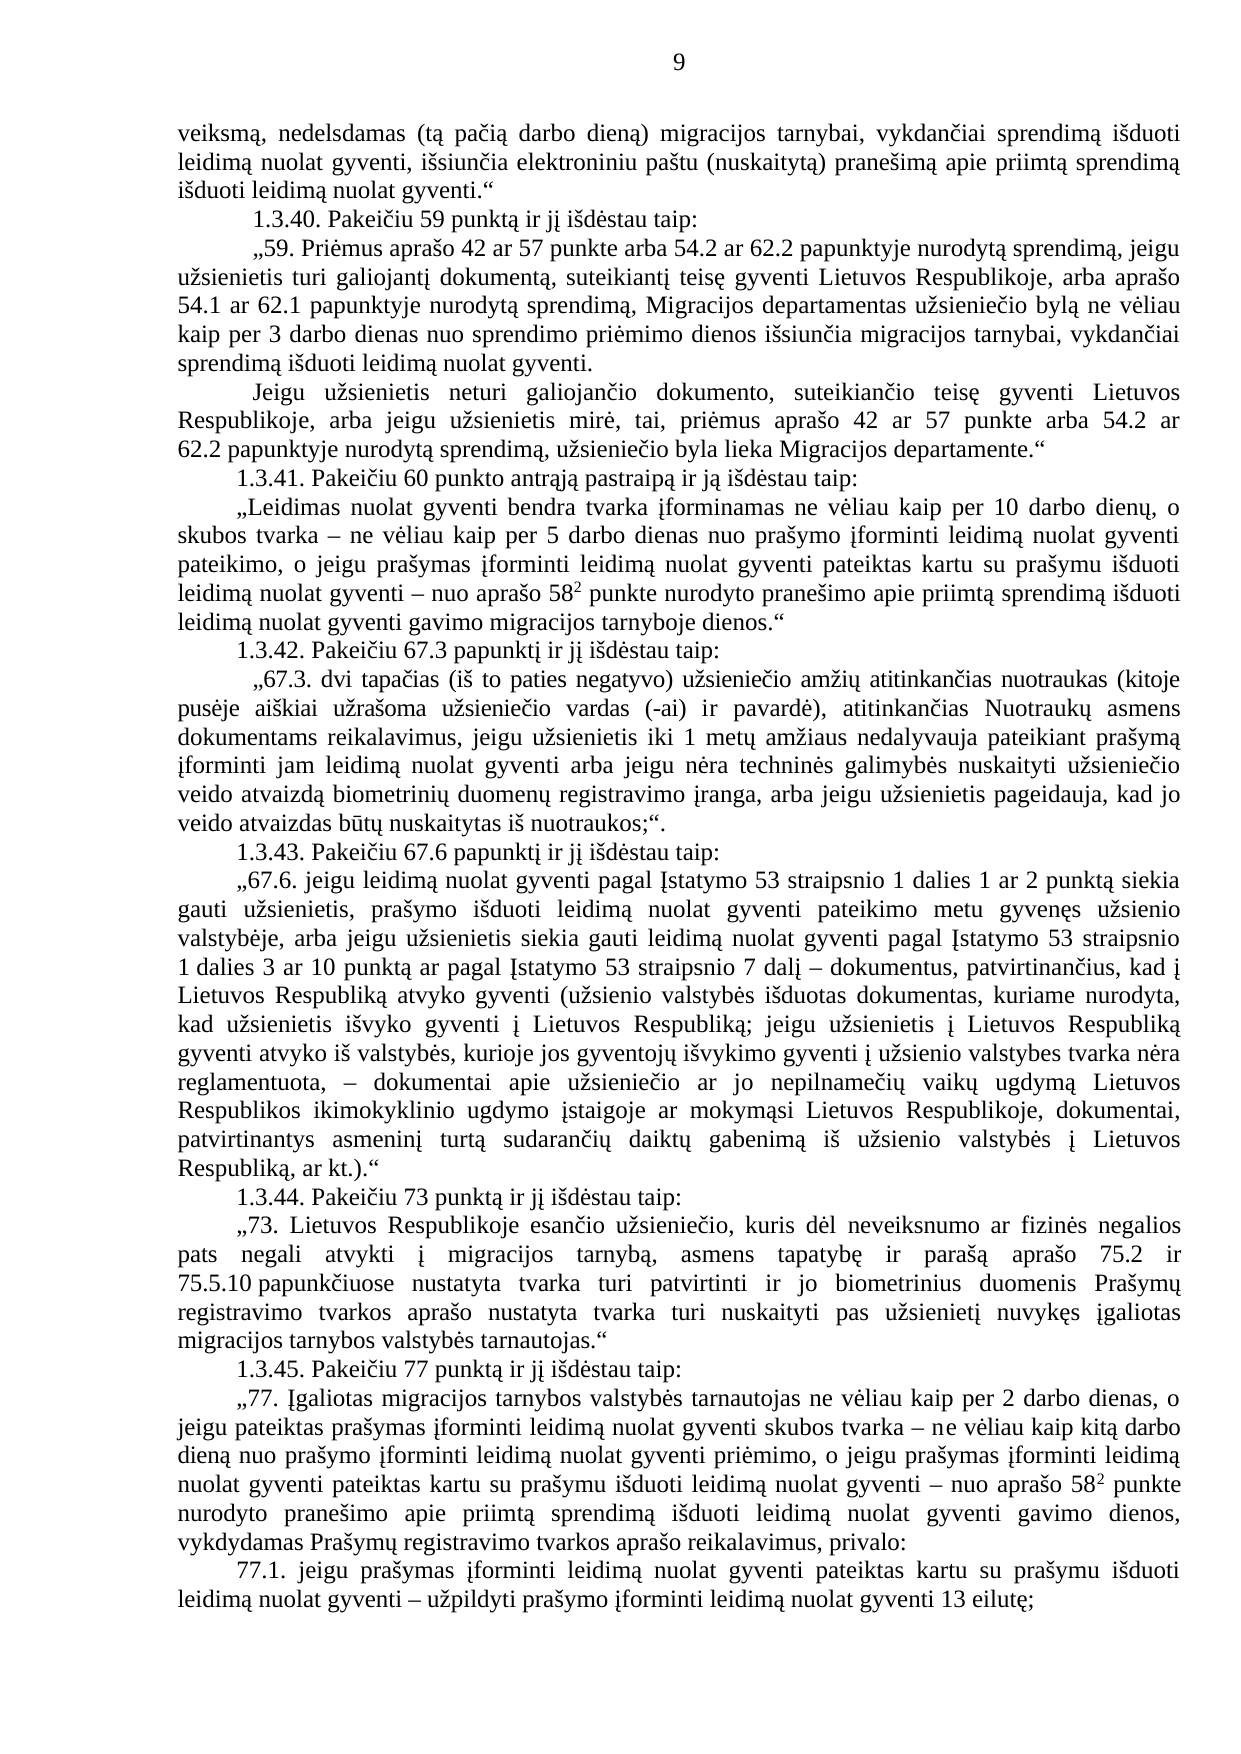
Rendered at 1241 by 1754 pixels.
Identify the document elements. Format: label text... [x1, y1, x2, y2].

text „67.6. jeigu leidimą nuolat gyventi pagal Įstatymo 53 straipsnio 1 dalies 1 ar 2 punktą siekia gauti užsienietis, prašymo išduoti leidimą nuolat gyventi pateikimo metu gyvenęs užsienio valstybėje, arba jeigu užsienietis siekia gauti leidimą nuolat gyventi pagal Įstatymo 53 straipsnio 1 dalies 3 ar 10 punktą ar pagal Įstatymo 53 straipsnio 7 dalį – dokumentus, patvirtinančius, kad į Lietuvos Respubliką atvyko gyventi (užsienio valstybės išduotas dokumentas, kuriame nurodyta, kad užsienietis išvyko gyventi į Lietuvos Respubliką; jeigu užsienietis į Lietuvos Respubliką gyventi atvyko iš valstybės, kurioje jos gyventojų išvykimo gyventi į užsienio valstybes tvarka nėra reglamentuota, – dokumentai apie užsieniečio ar jo nepilnamečių vaikų ugdymą Lietuvos Respublikos ikimokyklinio ugdymo įstaigoje ar mokymąsi Lietuvos Respublikoje, dokumentai, patvirtinantys asmeninį turtą sudarančių daiktų gabenimą iš užsienio valstybės į Lietuvos Respubliką, ar kt.).“ [177, 866, 1181, 1182]
text „59. Priėmus aprašo 42 ar 57 punkte arba 54.2 ar 62.2 papunktyje nurodytą sprendimą, jeigu užsienietis turi galiojantį dokumentą, suteikiantį teisę gyventi Lietuvos Respublikoje, arba aprašo 54.1 ar 62.1 papunktyje nurodytą sprendimą, Migracijos departamentas užsieniečio bylą ne vėliau kaip per 3 darbo dienas nuo sprendimo priėmimo dienos išsiunčia migracijos tarnybai, vykdančiai sprendimą išduoti leidimą nuolat gyventi. [177, 233, 1181, 377]
text 1.3.45. Pakeičiu 77 punktą ir jį išdėstau taip: [177, 1354, 1181, 1383]
text „77. Įgaliotas migracijos tarnybos valstybės tarnautojas ne vėliau kaip per 2 darbo dienas, o jeigu pateiktas prašymas įforminti leidimą nuolat gyventi skubos tvarka – ne vėliau kaip kitą darbo dieną nuo prašymo įforminti leidimą nuolat gyventi priėmimo, o jeigu prašymas įforminti leidimą nuolat gyventi pateiktas kartu su prašymu išduoti leidimą nuolat gyventi – nuo aprašo 582 punkte nurodyto pranešimo apie priimtą sprendimą išduoti leidimą nuolat gyventi gavimo dienos, vykdydamas Prašymų registravimo tvarkos aprašo reikalavimus, privalo: [177, 1383, 1181, 1556]
text 1.3.44. Pakeičiu 73 punktą ir jį išdėstau taip: [177, 1182, 1181, 1211]
text veiksmą, nedelsdamas (tą pačią darbo dieną) migracijos tarnybai, vykdančiai sprendimą išduoti leidimą nuolat gyventi, išsiunčia elektroniniu paštu (nuskaitytą) pranešimą apie priimtą sprendimą išduoti leidimą nuolat gyventi.“ [177, 118, 1181, 204]
text 1.3.40. Pakeičiu 59 punktą ir jį išdėstau taip: [177, 204, 1181, 233]
text „Leidimas nuolat gyventi bendra tvarka įforminamas ne vėliau kaip per 10 darbo dienų, o skubos tvarka – ne vėliau kaip per 5 darbo dienas nuo prašymo įforminti leidimą nuolat gyventi pateikimo, o jeigu prašymas įforminti leidimą nuolat gyventi pateiktas kartu su prašymu išduoti leidimą nuolat gyventi – nuo aprašo 582 punkte nurodyto pranešimo apie priimtą sprendimą išduoti leidimą nuolat gyventi gavimo migracijos tarnyboje dienos.“ [177, 492, 1181, 636]
text 1.3.42. Pakeičiu 67.3 papunktį ir jį išdėstau taip: [177, 636, 1181, 664]
text 1.3.41. Pakeičiu 60 punkto antrąją pastraipą ir ją išdėstau taip: [177, 463, 1181, 492]
text 1.3.43. Pakeičiu 67.6 papunktį ir jį išdėstau taip: [177, 837, 1181, 866]
text „67.3. dvi tapačias (iš to paties negatyvo) užsieniečio amžių atitinkančias nuotraukas (kitoje pusėje aiškiai užrašoma užsieniečio vardas (-ai) ir pavardė), atitinkančias Nuotraukų asmens dokumentams reikalavimus, jeigu užsienietis iki 1 metų amžiaus nedalyvauja pateikiant prašymą įforminti jam leidimą nuolat gyventi arba jeigu nėra techninės galimybės nuskaityti užsieniečio veido atvaizdą biometrinių duomenų registravimo įranga, arba jeigu užsienietis pageidauja, kad jo veido atvaizdas būtų nuskaitytas iš nuotraukos;“. [177, 664, 1181, 837]
text „73. Lietuvos Respublikoje esančio užsieniečio, kuris dėl neveiksnumo ar fizinės negalios pats negali atvykti į migracijos tarnybą, asmens tapatybę ir parašą aprašo 75.2 ir 75.5.10 papunkčiuose nustatyta tvarka turi patvirtinti ir jo biometrinius duomenis Prašymų registravimo tvarkos aprašo nustatyta tvarka turi nuskaityti pas užsienietį nuvykęs įgaliotas migracijos tarnybos valstybės tarnautojas.“ [177, 1211, 1181, 1354]
text 77.1. jeigu prašymas įforminti leidimą nuolat gyventi pateiktas kartu su prašymu išduoti leidimą nuolat gyventi – užpildyti prašymo įforminti leidimą nuolat gyventi 13 eilutę; [177, 1556, 1181, 1613]
text Jeigu užsienietis neturi galiojančio dokumento, suteikiančio teisę gyventi Lietuvos Respublikoje, arba jeigu užsienietis mirė, tai, priėmus aprašo 42 ar 57 punkte arba 54.2 ar 62.2 papunktyje nurodytą sprendimą, užsieniečio byla lieka Migracijos departamente.“ [177, 377, 1181, 463]
